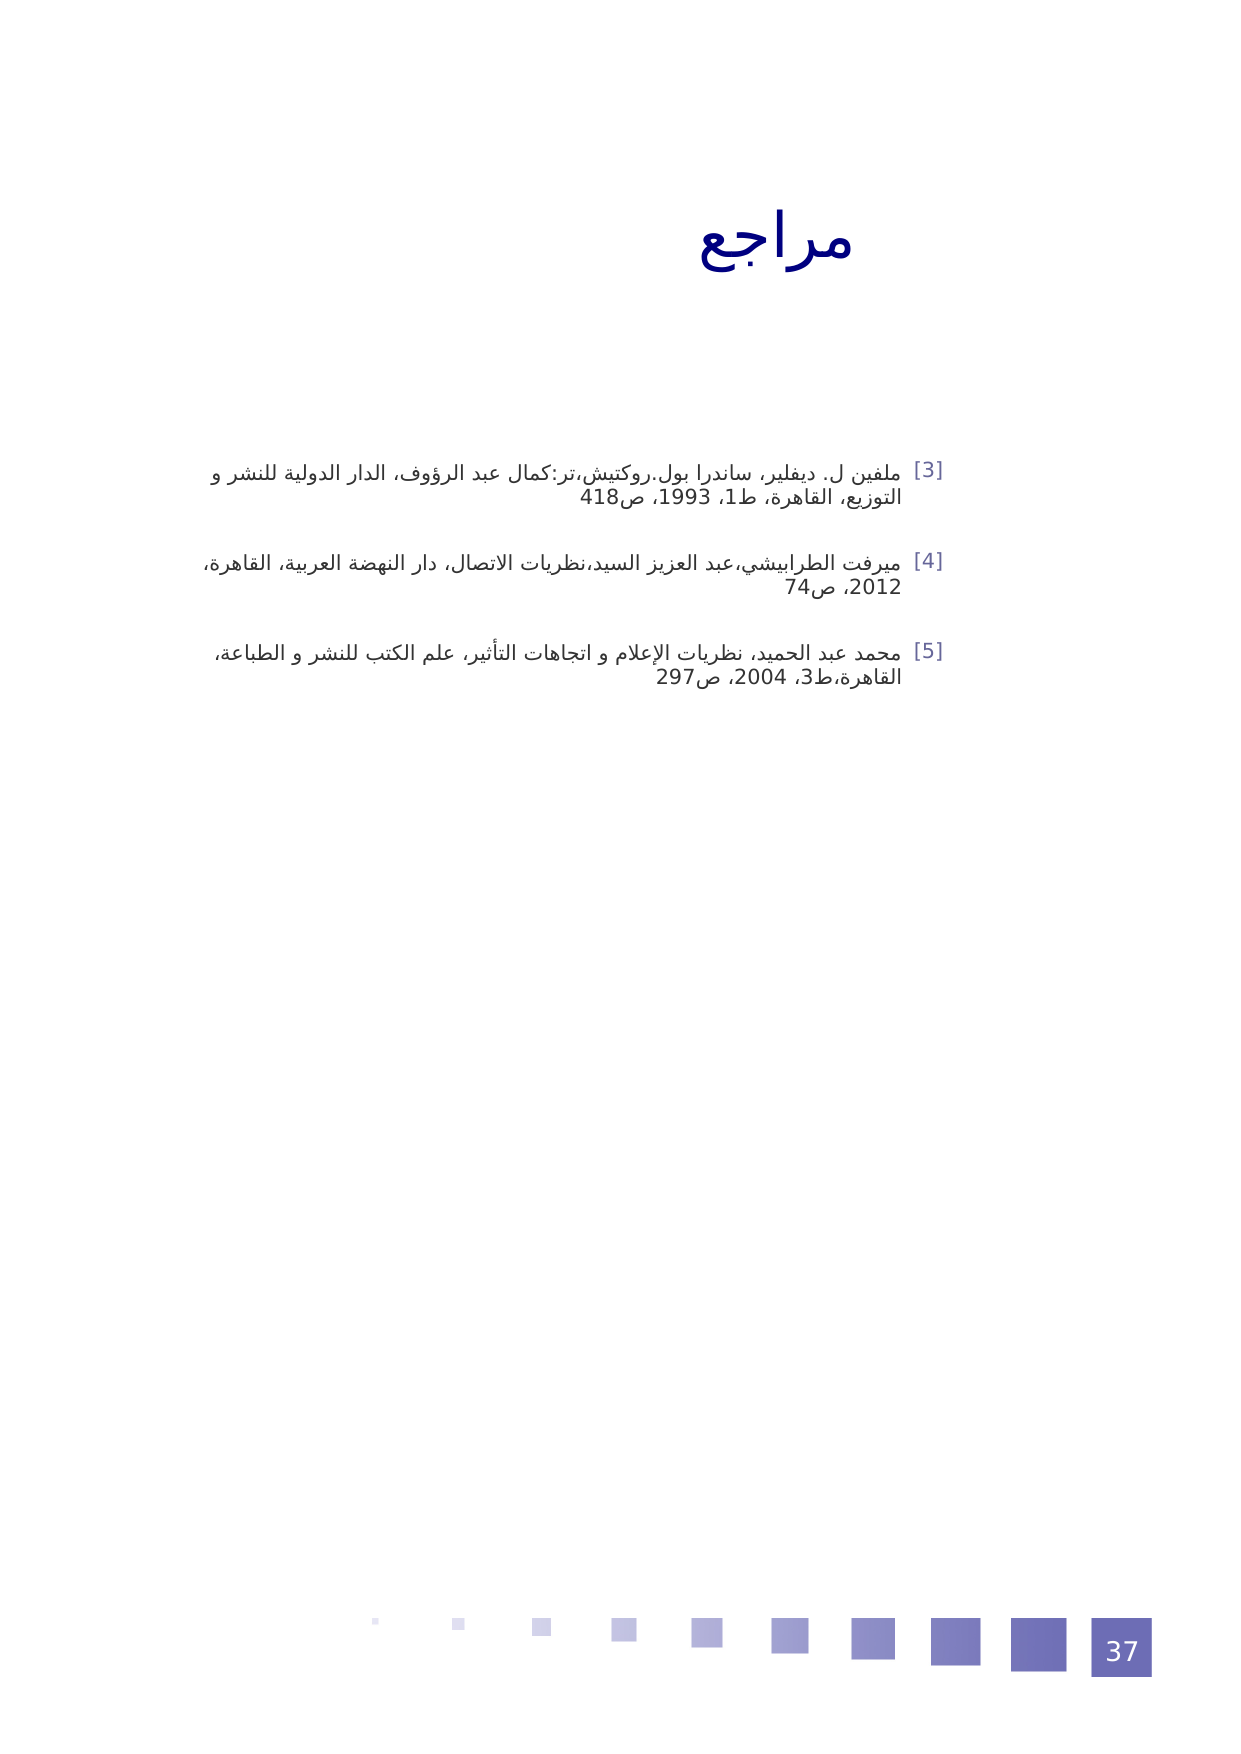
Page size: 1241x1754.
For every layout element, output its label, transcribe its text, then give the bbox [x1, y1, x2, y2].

table_header ملفين ل. ديفلير، ساندرا بول.روكتيش،تر:كمال عبد الرؤوف، الدار الدولية للنشر و التوزيع، القاهرة، ط1، 1993، ص418 [178, 448, 908, 517]
picture [177, 1618, 1152, 1677]
table_header [4] [909, 538, 1151, 608]
table_header [3] [909, 448, 1151, 517]
table_header [5] [909, 628, 1151, 698]
table_header محمد عبد الحميد، نظريات الإعلام و اتجاهات التأثير، علم الكتب للنشر و الطباعة، القاهرة،ط3، 2004، ص297 [178, 628, 908, 698]
table_header ميرفت الطرابيشي،عبد العزيز السيد،نظريات الاتصال، دار النهضة العربية، القاهرة، 2012، ص74 [178, 538, 908, 608]
title مراجع [213, 199, 856, 272]
